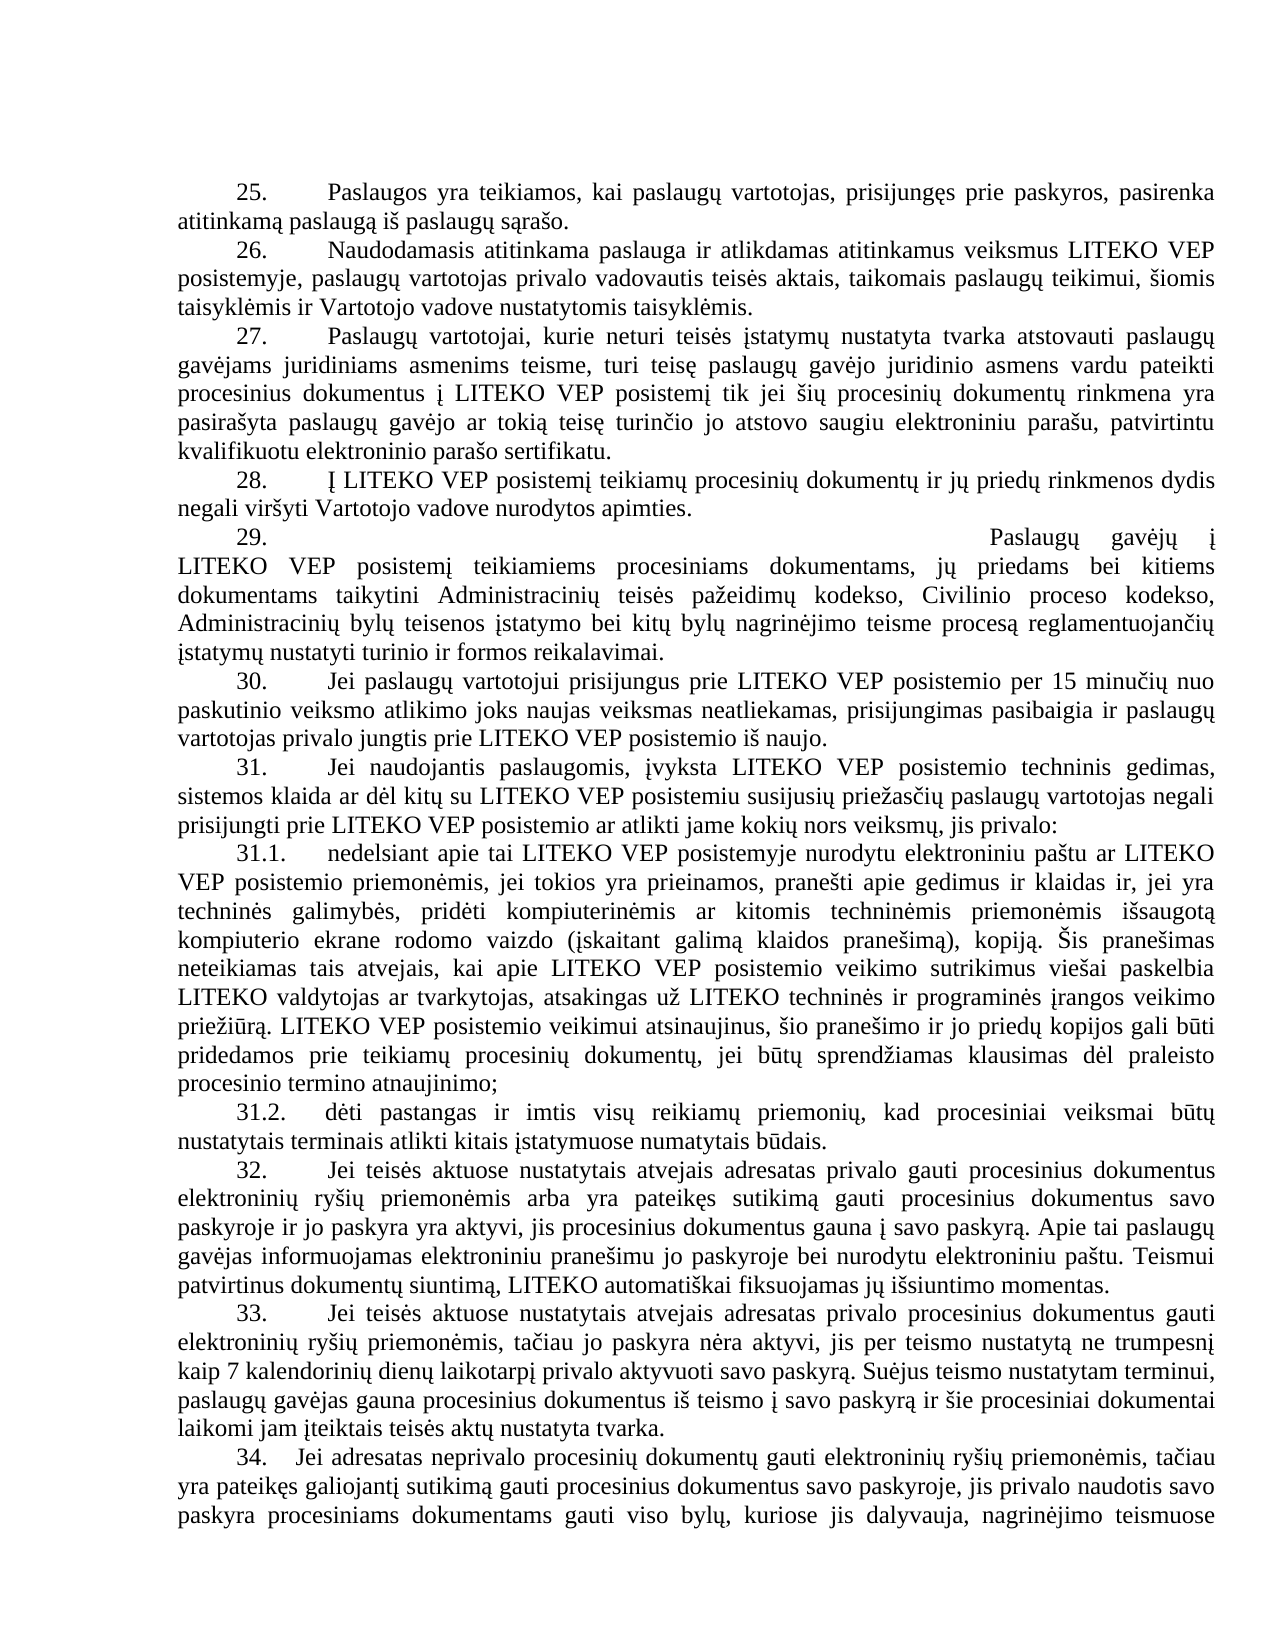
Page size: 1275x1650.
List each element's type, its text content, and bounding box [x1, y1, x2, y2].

text 33. Jei teisės aktuose nustatytais atvejais adresatas privalo procesinius dokumentus gauti elektroninių ryšių priemonėmis, tačiau jo paskyra nėra aktyvi, jis per teismo nustatytą ne trumpesnį kaip 7 kalendorinių dienų laikotarpį privalo aktyvuoti savo paskyrą. Suėjus teismo nustatytam terminui, paslaugų gavėjas gauna procesinius dokumentus iš teismo į savo paskyrą ir šie procesiniai dokumentai laikomi jam įteiktais teisės aktų nustatyta tvarka. [177, 1298, 1216, 1442]
text 31. Jei naudojantis paslaugomis, įvyksta LITEKO VEP posistemio techninis gedimas, sistemos klaida ar dėl kitų su LITEKO VEP posistemiu susijusių priežasčių paslaugų vartotojas negali prisijungti prie LITEKO VEP posistemio ar atlikti jame kokių nors veiksmų, jis privalo: [177, 752, 1216, 838]
text 27. Paslaugų vartotojai, kurie neturi teisės įstatymų nustatyta tvarka atstovauti paslaugų gavėjams juridiniams asmenims teisme, turi teisę paslaugų gavėjo juridinio asmens vardu pateikti procesinius dokumentus į LITEKO VEP posistemį tik jei šių procesinių dokumentų rinkmena yra pasirašyta paslaugų gavėjo ar tokią teisę turinčio jo atstovo saugiu elektroniniu parašu, patvirtintu kvalifikuotu elektroninio parašo sertifikatu. [177, 321, 1216, 465]
text 29. Paslaugų gavėjų į LITEKO VEP posistemį teikiamiems procesiniams dokumentams, jų priedams bei kitiems dokumentams taikytini Administracinių teisės pažeidimų kodekso, Civilinio proceso kodekso, Administracinių bylų teisenos įstatymo bei kitų bylų nagrinėjimo teisme procesą reglamentuojančių įstatymų nustatyti turinio ir formos reikalavimai. [177, 522, 1216, 666]
text 30. Jei paslaugų vartotojui prisijungus prie LITEKO VEP posistemio per 15 minučių nuo paskutinio veiksmo atlikimo joks naujas veiksmas neatliekamas, prisijungimas pasibaigia ir paslaugų vartotojas privalo jungtis prie LITEKO VEP posistemio iš naujo. [177, 666, 1216, 752]
text 34. Jei adresatas neprivalo procesinių dokumentų gauti elektroninių ryšių priemonėmis, tačiau yra pateikęs galiojantį sutikimą gauti procesinius dokumentus savo paskyroje, jis privalo naudotis savo paskyra procesiniams dokumentams gauti viso bylų, kuriose jis dalyvauja, nagrinėjimo teismuose [177, 1442, 1216, 1528]
text 26. Naudodamasis atitinkama paslauga ir atlikdamas atitinkamus veiksmus LITEKO VEP posistemyje, paslaugų vartotojas privalo vadovautis teisės aktais, taikomais paslaugų teikimui, šiomis taisyklėmis ir Vartotojo vadove nustatytomis taisyklėmis. [177, 235, 1216, 321]
text 25. Paslaugos yra teikiamos, kai paslaugų vartotojas, prisijungęs prie paskyros, pasirenka atitinkamą paslaugą iš paslaugų sąrašo. [177, 177, 1216, 235]
text 32. Jei teisės aktuose nustatytais atvejais adresatas privalo gauti procesinius dokumentus elektroninių ryšių priemonėmis arba yra pateikęs sutikimą gauti procesinius dokumentus savo paskyroje ir jo paskyra yra aktyvi, jis procesinius dokumentus gauna į savo paskyrą. Apie tai paslaugų gavėjas informuojamas elektroniniu pranešimu jo paskyroje bei nurodytu elektroniniu paštu. Teismui patvirtinus dokumentų siuntimą, LITEKO automatiškai fiksuojamas jų išsiuntimo momentas. [177, 1155, 1216, 1298]
text 28. Į LITEKO VEP posistemį teikiamų procesinių dokumentų ir jų priedų rinkmenos dydis negali viršyti Vartotojo vadove nurodytos apimties. [177, 465, 1216, 522]
text 31.1. nedelsiant apie tai LITEKO VEP posistemyje nurodytu elektroniniu paštu ar LITEKO VEP posistemio priemonėmis, jei tokios yra prieinamos, pranešti apie gedimus ir klaidas ir, jei yra techninės galimybės, pridėti kompiuterinėmis ar kitomis techninėmis priemonėmis išsaugotą kompiuterio ekrane rodomo vaizdo (įskaitant galimą klaidos pranešimą), kopiją. Šis pranešimas neteikiamas tais atvejais, kai apie LITEKO VEP posistemio veikimo sutrikimus viešai paskelbia LITEKO valdytojas ar tvarkytojas, atsakingas už LITEKO techninės ir programinės įrangos veikimo priežiūrą. LITEKO VEP posistemio veikimui atsinaujinus, šio pranešimo ir jo priedų kopijos gali būti pridedamos prie teikiamų procesinių dokumentų, jei būtų sprendžiamas klausimas dėl praleisto procesinio termino atnaujinimo; [177, 838, 1216, 1097]
text 31.2. dėti pastangas ir imtis visų reikiamų priemonių, kad procesiniai veiksmai būtų nustatytais terminais atlikti kitais įstatymuose numatytais būdais. [177, 1097, 1216, 1155]
